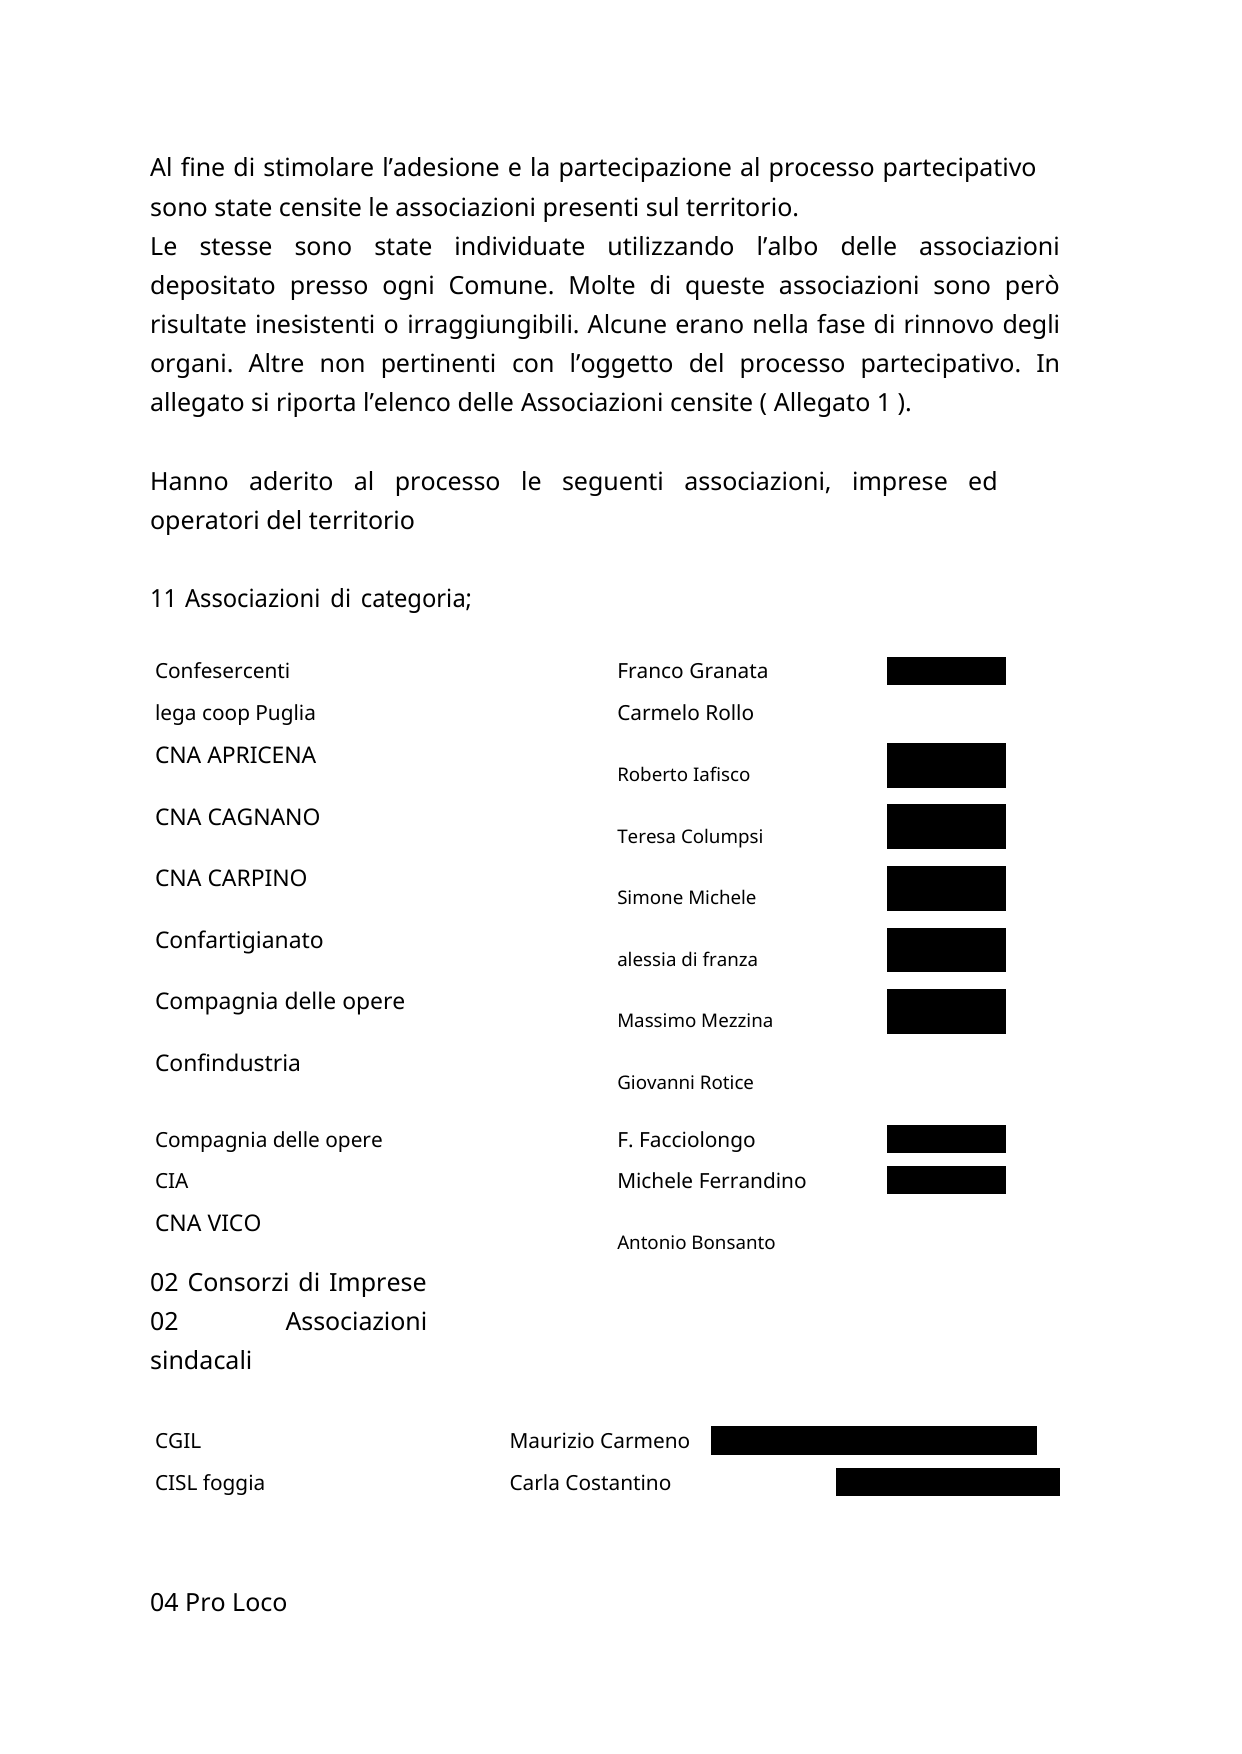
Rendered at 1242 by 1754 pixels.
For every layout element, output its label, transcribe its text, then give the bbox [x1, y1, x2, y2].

text 11 Associazioni di categoria; [150, 581, 1242, 614]
text Confesercenti Franco Granata 3472580549 [155, 657, 1242, 685]
text Confindustria Giovanni Rotice [155, 1047, 1242, 1096]
text Le stesse sono state individuate utilizzando l’albo delle associazioni depositato presso ogni Comune. Molte di queste associazioni sono però risultate inesistenti o irraggiungibili. Alcune erano nella fase di rinnovo degli organi. Altre non pertinenti con l’oggetto del processo partecipativo. In allegato si riporta l’elenco delle Associazioni censite ( Allegato 1 ). [150, 228, 1061, 419]
text CNA VICO Antonio Bonsanto [155, 1207, 1242, 1256]
text CNA CARPINO Simone Michele 3383689549 [155, 862, 1242, 911]
text 02 Consorzi di Imprese 02 Associazioni sindacali [150, 1264, 427, 1377]
text CGIL Maurizio Carmeno 3487214903 foggia@puglia.cgil.it [155, 1426, 1242, 1455]
text CNA CAGNANO Teresa Columpsi 3392370209 [155, 801, 1242, 850]
text Compagnia delle opere F. Facciolongo 3287271020 [155, 1125, 1242, 1153]
text CISL foggia Carla Costantino carla.costantino@cisl.it [155, 1468, 1242, 1496]
text CIA Michele Ferrandino 3687775733 [155, 1166, 1242, 1194]
text Confartigianato alessia di franza 3452602837 [155, 923, 1242, 973]
text lega coop Puglia Carmelo Rollo [155, 698, 1242, 727]
text Compagnia delle opere Massimo Mezzina 3287271020 [155, 985, 1242, 1034]
text 04 Pro Loco [150, 1584, 1242, 1618]
text Hanno aderito al processo le seguenti associazioni, imprese ed operatori del territorio [150, 463, 998, 536]
text Al fine di stimolare l’adesione e la partecipazione al processo partecipativo sono state censite le associazioni presenti sul territorio. [150, 150, 1037, 223]
text CNA APRICENA Roberto Iafisco 3392920332 [155, 739, 1242, 788]
